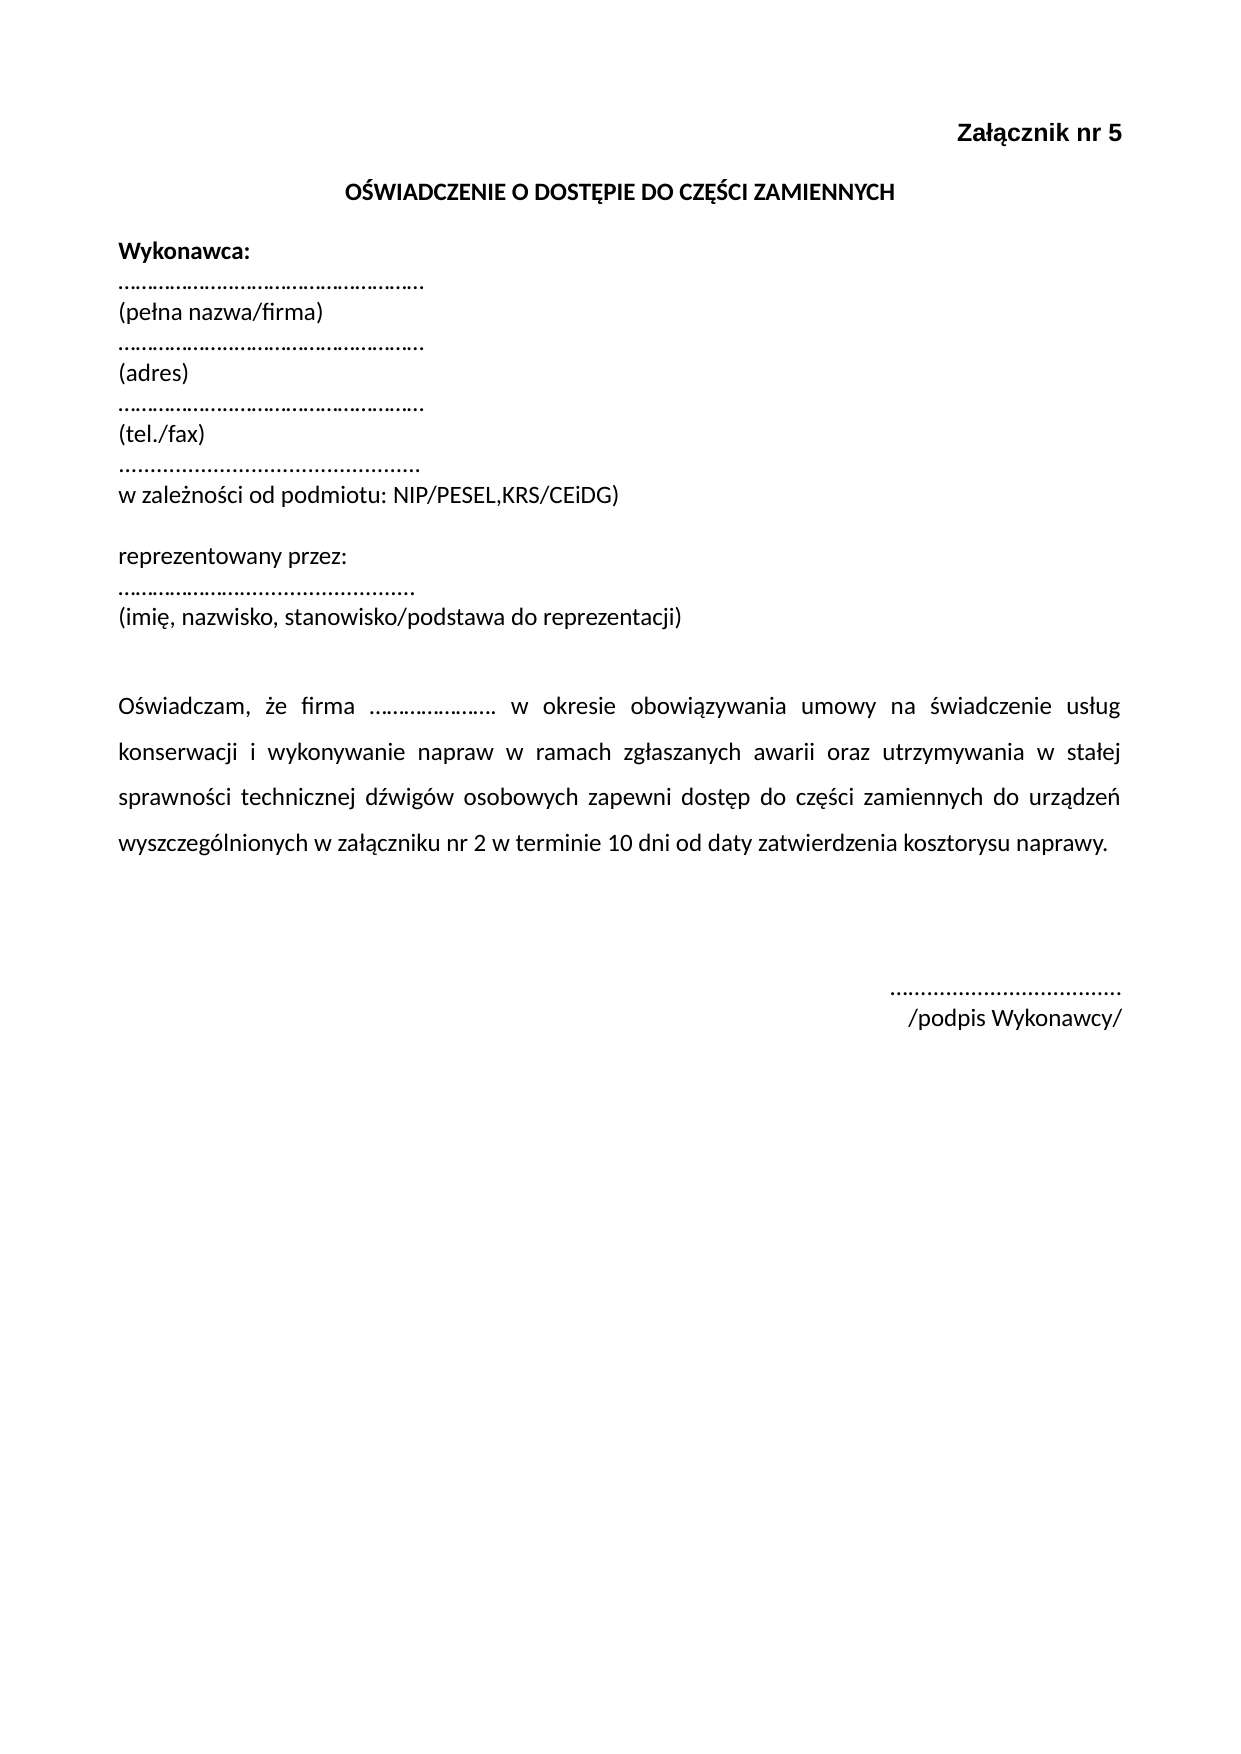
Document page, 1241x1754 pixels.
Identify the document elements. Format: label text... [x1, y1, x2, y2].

text OŚWIADCZENIE O DOSTĘPIE DO CZĘŚCI ZAMIENNYCH [118, 176, 1122, 206]
text (pełna nazwa/firma) [118, 296, 502, 326]
text reprezentowany przez: [118, 540, 1122, 571]
text ................................................ [118, 448, 546, 479]
text /podpis Wykonawcy/ [118, 1002, 1122, 1033]
text ………………..…………………………… [118, 265, 546, 296]
text ………………..…………………………… [118, 387, 576, 418]
text (tel./fax) [118, 418, 502, 448]
text Oświadczam, że firma …………………. w okresie obowiązywania umowy na świadczenie usług konserwacji i wykonywanie napraw w ramach zgłaszanych awarii oraz utrzymywania w stałej sprawności technicznej dźwigów osobowych zapewni dostęp do części zamiennych do urządzeń wyszczególnionych w załączniku nr 2 w terminie 10 dni od daty zatwierdzenia kosztorysu naprawy. [118, 690, 1122, 858]
text Załącznik nr 5 [118, 118, 1122, 147]
text ………………..…………………………… [118, 326, 576, 357]
text (imię, nazwisko, stanowisko/podstawa do reprezentacji) [118, 601, 1117, 632]
text w zależności od podmiotu: NIP/PESEL,KRS/CEiDG) [118, 479, 1117, 509]
text (adres) [118, 357, 502, 387]
text Wykonawca: [118, 235, 1122, 265]
text ….................................. [118, 972, 1122, 1002]
text …………………............................ [118, 571, 502, 601]
